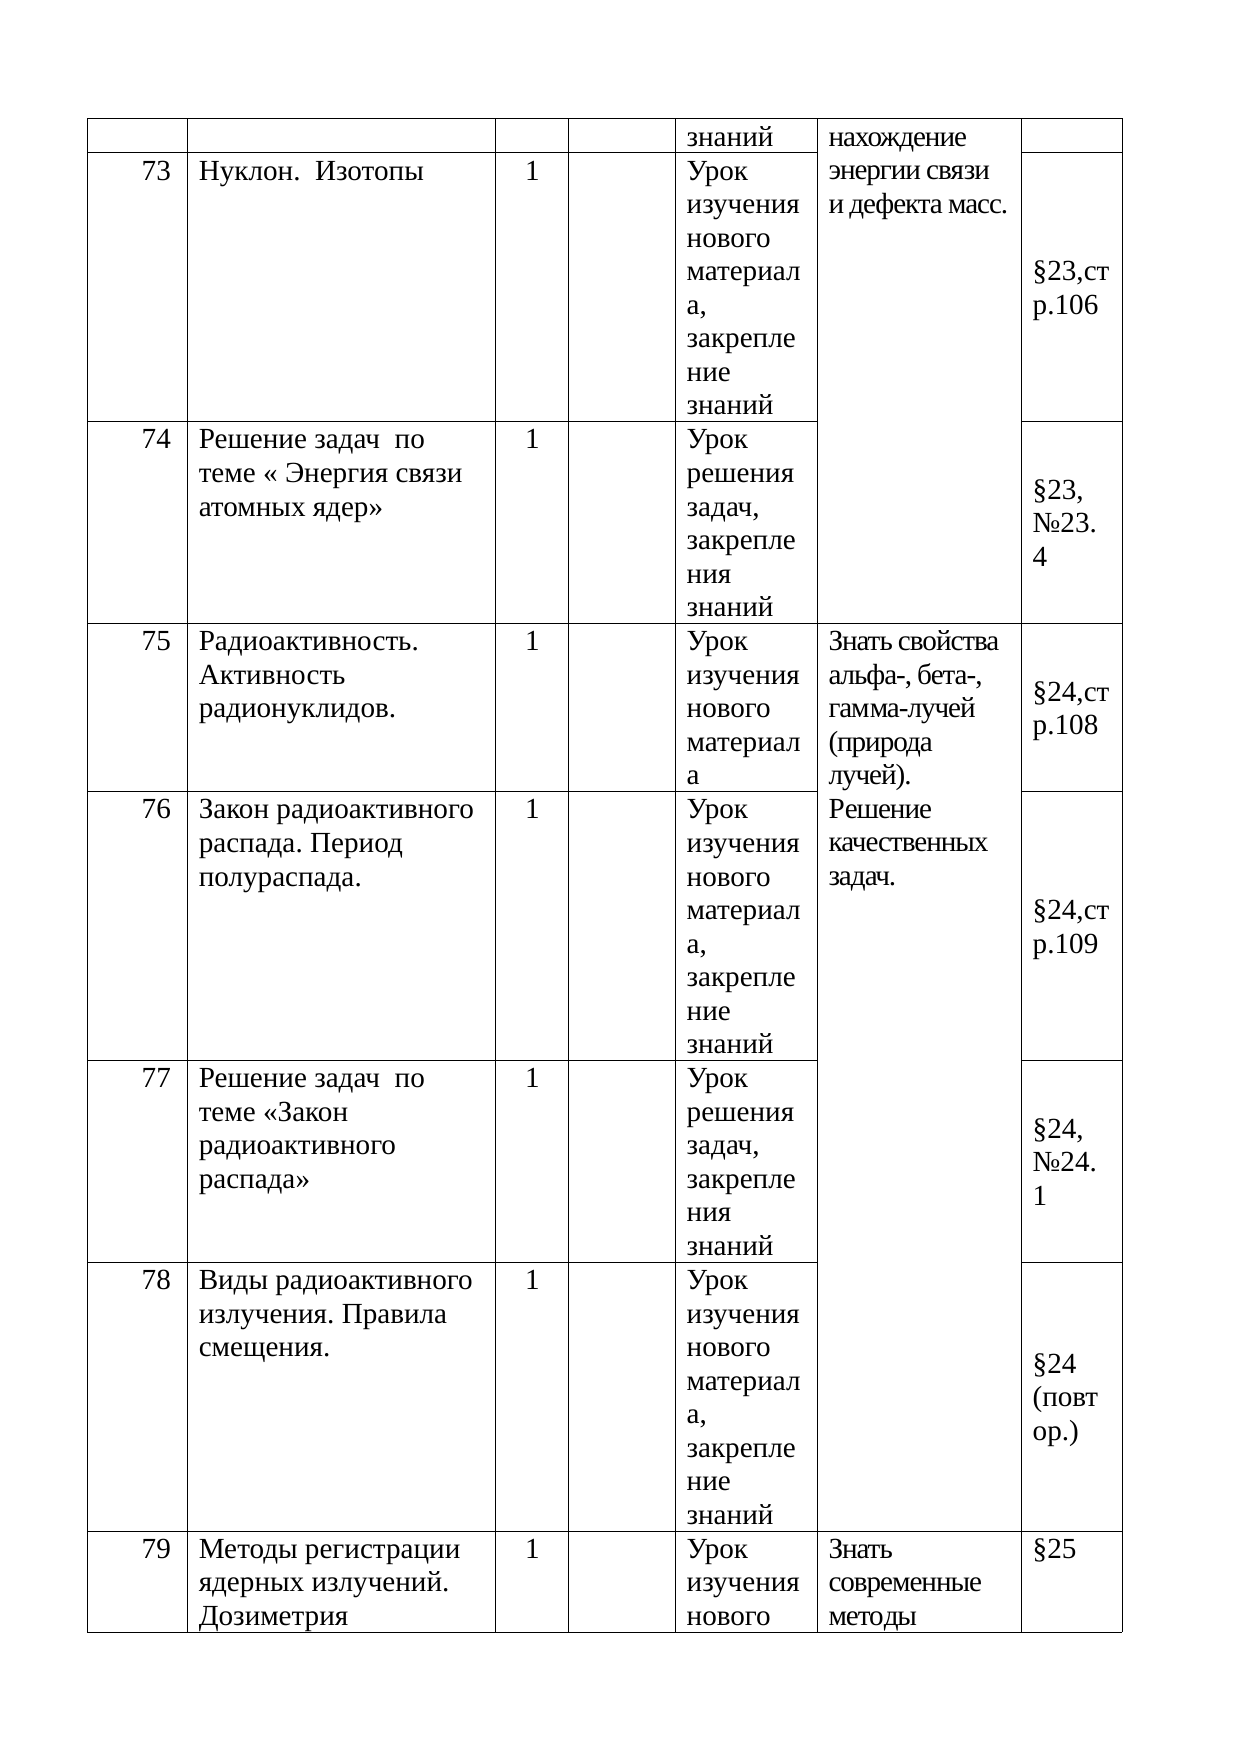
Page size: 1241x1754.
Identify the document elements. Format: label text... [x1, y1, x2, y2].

table_cell Урок изучения нового материала, закрепление знаний [676, 153, 817, 421]
table_cell 1 [496, 153, 568, 421]
table_cell Урок решения задач, закрепления знаний [676, 1061, 817, 1262]
table_cell [569, 1263, 675, 1531]
table_cell [88, 119, 187, 152]
table_cell [569, 1061, 675, 1262]
table_cell 1 [496, 624, 568, 791]
table_cell [569, 422, 675, 623]
table_cell 79 [88, 1532, 187, 1632]
table_cell 1 [496, 422, 568, 623]
table_cell [569, 153, 675, 421]
table_cell 1 [496, 1532, 568, 1632]
table_cell Закон радиоактивного распада. Период полураспада. [188, 792, 495, 1060]
table_cell 74 [88, 422, 187, 623]
table_cell Знать свойства альфа-, бета-, гам­ма-лучей (природа лучей). Решение качественных задач. [818, 624, 1021, 1531]
table_cell Радиоактивность. Активность радионуклидов. [188, 624, 495, 791]
table_cell [496, 119, 568, 152]
table_cell 78 [88, 1263, 187, 1531]
table_cell Урок решения задач, закрепления знаний [676, 422, 817, 623]
table_cell Нуклон. Изотопы [188, 153, 495, 421]
table_cell Урок изучения нового материала, закрепление знаний [676, 1263, 817, 1531]
table_cell Решение задач по теме « Энергия связи атомных ядер» [188, 422, 495, 623]
table_cell [569, 1532, 675, 1632]
table_cell Методы регистрации ядерных излучений. Дозиметрия [188, 1532, 495, 1632]
table_cell Знать современные мето­ды [818, 1532, 1021, 1632]
table_cell [1022, 119, 1122, 152]
table_cell 76 [88, 792, 187, 1060]
table_cell Урок изучения нового материала, закрепление знаний [676, 792, 817, 1060]
table_cell [569, 624, 675, 791]
table_cell 1 [496, 1061, 568, 1262]
table_cell [569, 792, 675, 1060]
table_cell 73 [88, 153, 187, 421]
table_cell 77 [88, 1061, 187, 1262]
table_cell §23, №23.4 [1022, 422, 1122, 623]
table_cell §25 [1022, 1532, 1122, 1632]
table_cell 75 [88, 624, 187, 791]
table_cell [569, 119, 675, 152]
table_cell [188, 119, 495, 152]
table_cell Урок изучения нового [676, 1532, 817, 1632]
table_cell §23,стр.106 [1022, 153, 1122, 421]
table_cell нахождение энергии свя­зи и дефекта масс. [818, 119, 1021, 623]
table_cell знаний [676, 119, 817, 152]
table_cell Виды радиоактивного излучения. Правила смещения. [188, 1263, 495, 1531]
table_cell 1 [496, 1263, 568, 1531]
table_cell §24, №24.1 [1022, 1061, 1122, 1262]
table_cell §24 (повтор.) [1022, 1263, 1122, 1531]
table_cell §24,стр.109 [1022, 792, 1122, 1060]
table_cell Урок изучения нового материала [676, 624, 817, 791]
table_cell §24,стр.108 [1022, 624, 1122, 791]
table_cell 1 [496, 792, 568, 1060]
table_cell Решение задач по теме «Закон радиоактивного распада» [188, 1061, 495, 1262]
